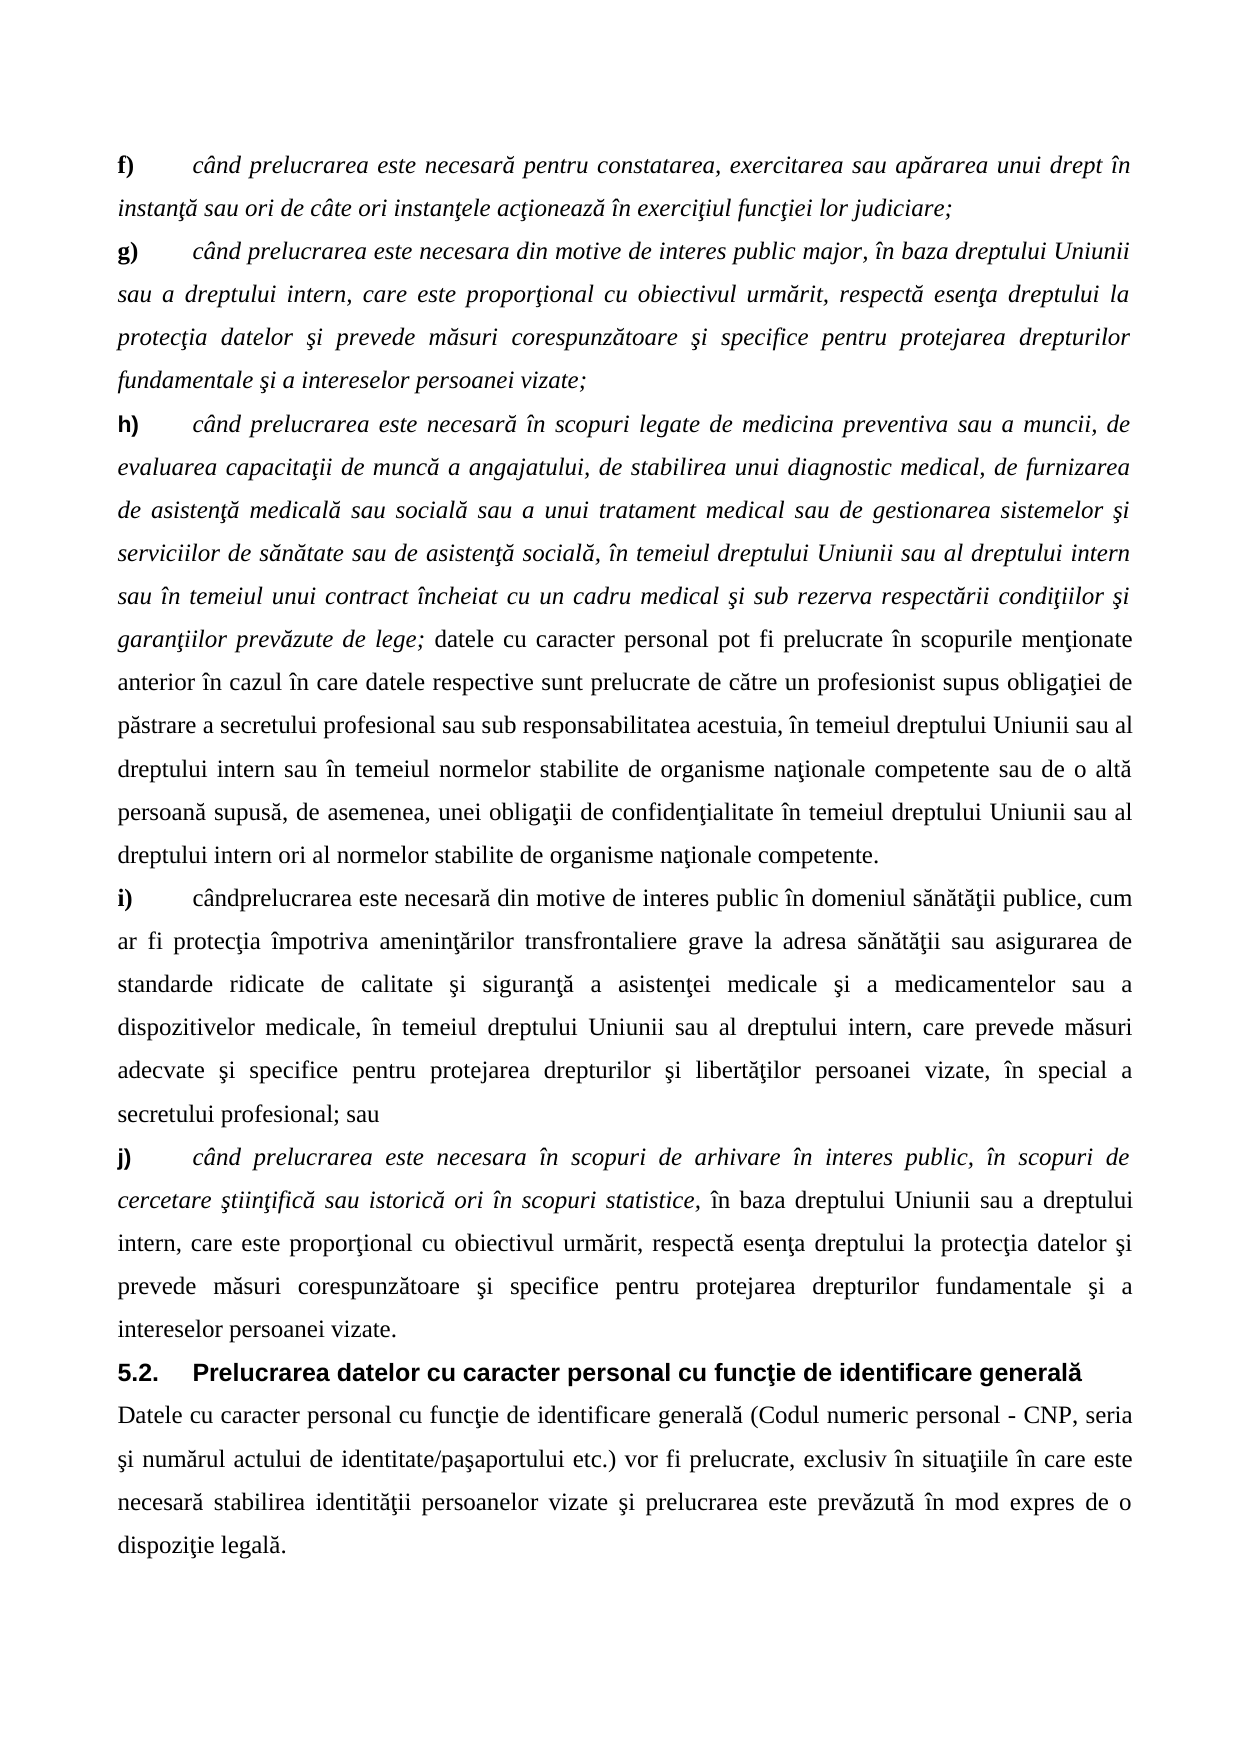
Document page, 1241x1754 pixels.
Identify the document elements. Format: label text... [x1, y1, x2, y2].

list când prelucrarea este necesară în scopuri legate de medicina preventiva sau a muncii, de evaluarea capacitaţii de muncă a angajatului, de stabilirea unui diagnostic medical, de furnizarea de asistenţă medicală sau socială sau a unui tratament medical sau de gestionarea sistemelor şi serviciilor de sănătate sau de asistenţă socială, în temeiul dreptului Uniunii sau al dreptului intern sau în temeiul unui contract încheiat cu un cadru medical şi sub rezerva respectării condiţiilor şi garanţiilor prevăzute de lege; datele cu caracter personal pot fi prelucrate în scopurile menţionate anterior în cazul în care datele respective sunt prelucrate de către un profesionist supus obligaţiei de păstrare a secretului profesional sau sub responsabilitatea acestuia, în temeiul dreptului Uniunii sau al dreptului intern sau în temeiul normelor stabilite de organisme naţionale competente sau de o altă persoană supusă, de asemenea, unei obligaţii de confidenţialitate în temeiul dreptului Uniunii sau al dreptului intern ori al normelor stabilite de organisme naţionale competente. [117, 409, 1134, 869]
list când prelucrarea este necesară pentru constatarea, exercitarea sau apărarea unui drept în instanţă sau ori de câte ori instanţele acţionează în exerciţiul funcţiei lor judiciare; [117, 150, 1134, 222]
list cândprelucrarea este necesară din motive de interes public în domeniul sănătăţii publice, cum ar fi protecţia împotriva ameninţărilor transfrontaliere grave la adresa sănătăţii sau asigurarea de standarde ridicate de calitate şi siguranţă a asistenţei medicale şi a medicamentelor sau a dispozitivelor medicale, în temeiul dreptului Uniunii sau al dreptului intern, care prevede măsuri adecvate şi specifice pentru protejarea drepturilor şi libertăţilor persoanei vizate, în special a secretului profesional; sau [117, 883, 1134, 1127]
text Datele cu caracter personal cu funcţie de identificare generală (Codul numeric personal - CNP, seria şi numărul actului de identitate/paşaportului etc.) vor fi prelucrate, exclusiv în situaţiile în care este necesară stabilirea identităţii persoanelor vizate şi prelucrarea este prevăzută în mod expres de o dispoziţie legală. [117, 1401, 1134, 1559]
list când prelucrarea este necesara în scopuri de arhivare în interes public, în scopuri de cercetare ştiinţifică sau istorică ori în scopuri statistice, în baza dreptului Uniunii sau a dreptului intern, care este proporţional cu obiectivul urmărit, respectă esenţa dreptului la protecţia datelor şi prevede măsuri corespunzătoare şi specifice pentru protejarea drepturilor fundamentale şi a intereselor persoanei vizate. [117, 1142, 1134, 1343]
subtitle 5.2. Prelucrarea datelor cu caracter personal cu funcţie de identificare generală [117, 1357, 1134, 1386]
list când prelucrarea este necesara din motive de interes public major, în baza dreptului Uniunii sau a dreptului intern, care este proporţional cu obiectivul urmărit, respectă esenţa dreptului la protecţia datelor şi prevede măsuri corespunzătoare şi specifice pentru protejarea drepturilor fundamentale şi a intereselor persoanei vizate; [117, 236, 1134, 394]
